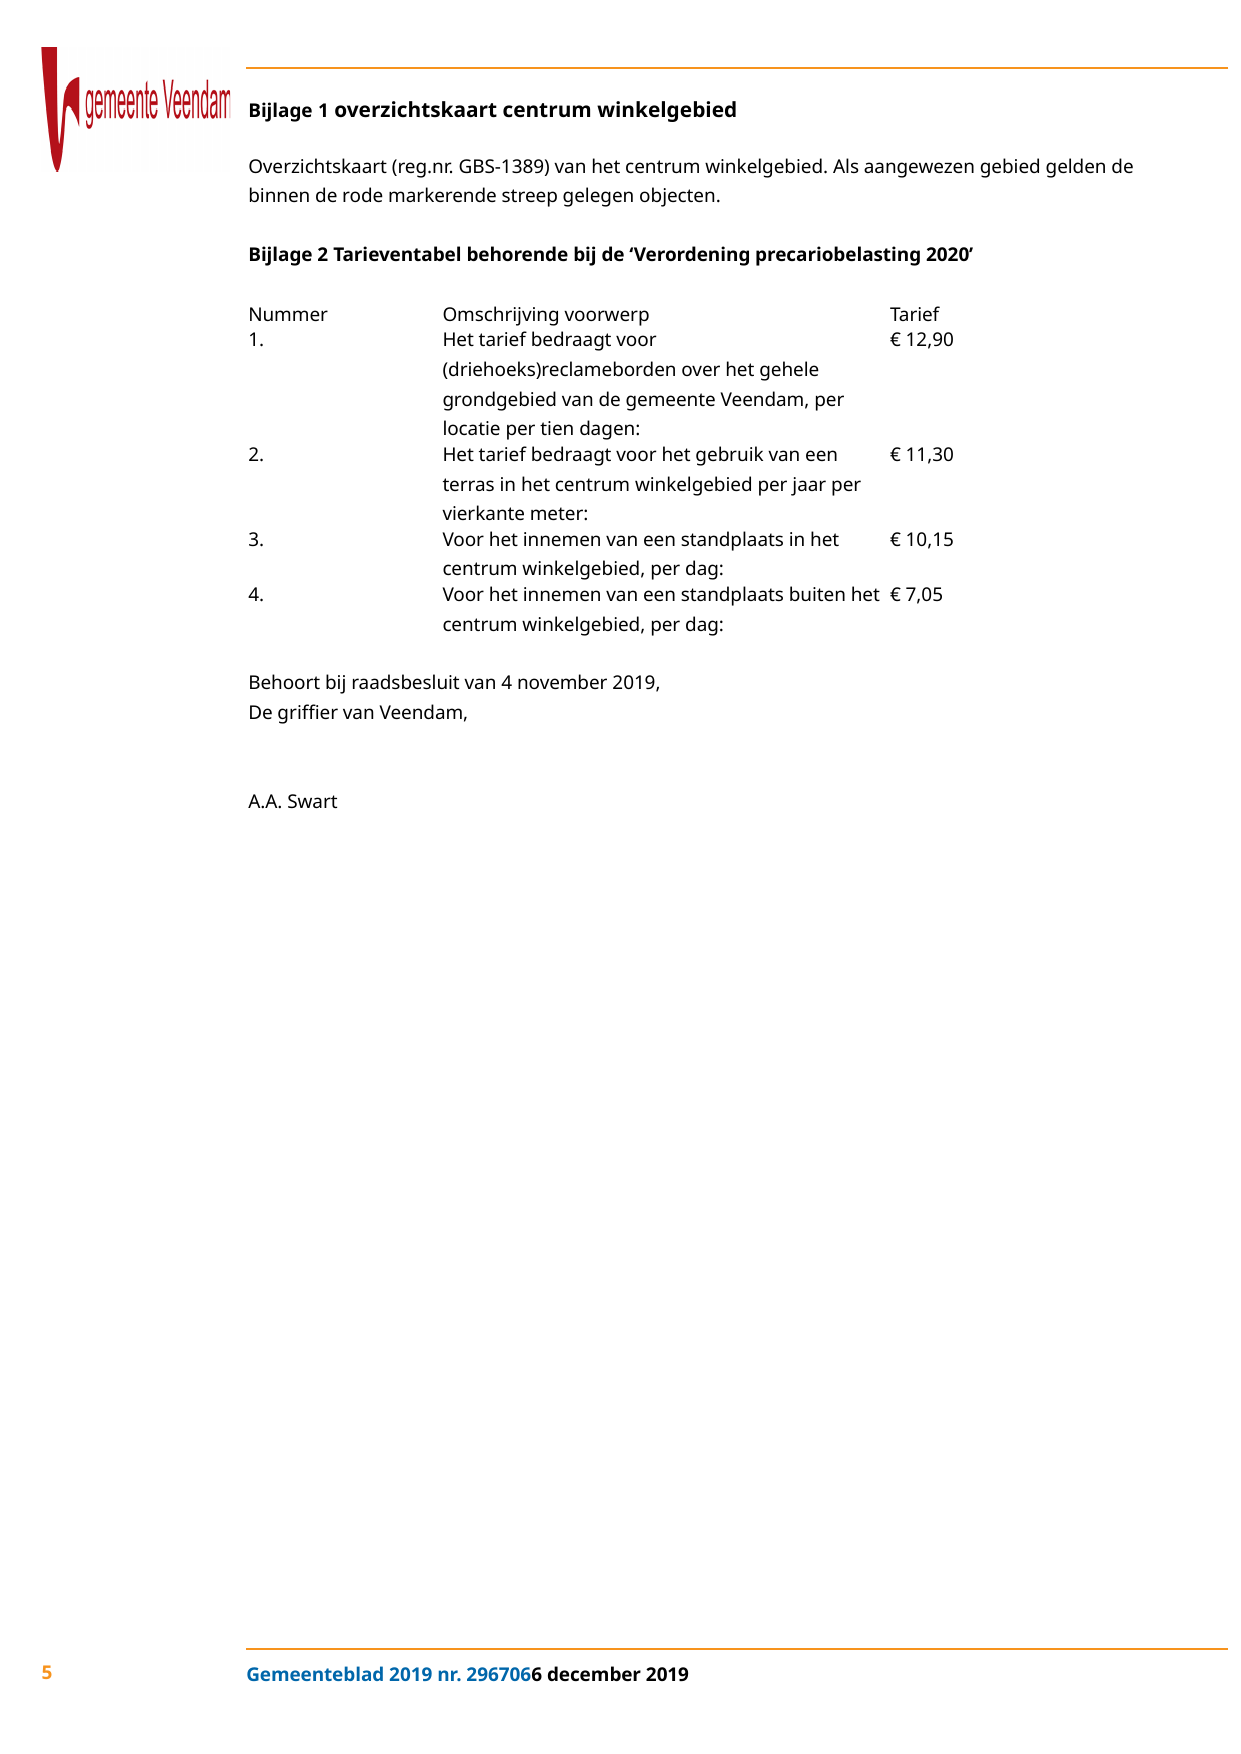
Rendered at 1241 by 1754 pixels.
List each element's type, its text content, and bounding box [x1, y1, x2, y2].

table_cell 2. [248, 441, 442, 526]
table_cell 4. [248, 581, 442, 637]
table_cell € 10,15 [890, 526, 1152, 581]
table_cell Het tarief bedraagt voor het gebruik van een terras in het centrum winkelgebied per jaar per vierkante meter: [442, 441, 890, 526]
table_header Tarief [890, 301, 1152, 327]
text A.A. Swart [248, 788, 1152, 813]
text Bijlage 1 overzichtskaart centrum winkelgebied [248, 95, 1152, 123]
table_cell 3. [248, 526, 442, 581]
table_cell € 12,90 [890, 327, 1152, 441]
text Bijlage 2 Tarieventabel behorende bij de ‘Verordening precariobelasting 2020’ [248, 242, 1152, 267]
table_cell € 7,05 [890, 581, 1152, 637]
text Behoort bij raadsbesluit van 4 november 2019, [248, 669, 1152, 695]
table_cell Voor het innemen van een standplaats buiten het centrum winkelgebied, per dag: [442, 581, 890, 637]
table_header Nummer [248, 301, 442, 327]
table_cell € 11,30 [890, 441, 1152, 526]
table_cell Het tarief bedraagt voor (driehoeks)reclameborden over het gehele grondgebied van de gemeente Veendam, per locatie per tien dagen: [442, 327, 890, 441]
text Overzichtskaart (reg.nr. GBS-1389) van het centrum winkelgebied. Als aangewezen gebied gelden de binnen de rode markerende streep gelegen objecten. [248, 153, 1152, 208]
table_cell 1. [248, 327, 442, 441]
picture [41, 47, 231, 172]
text De griffier van Veendam, [248, 699, 1152, 725]
table_header Omschrijving voorwerp [442, 301, 890, 327]
table_cell Voor het innemen van een standplaats in het centrum winkelgebied, per dag: [442, 526, 890, 581]
